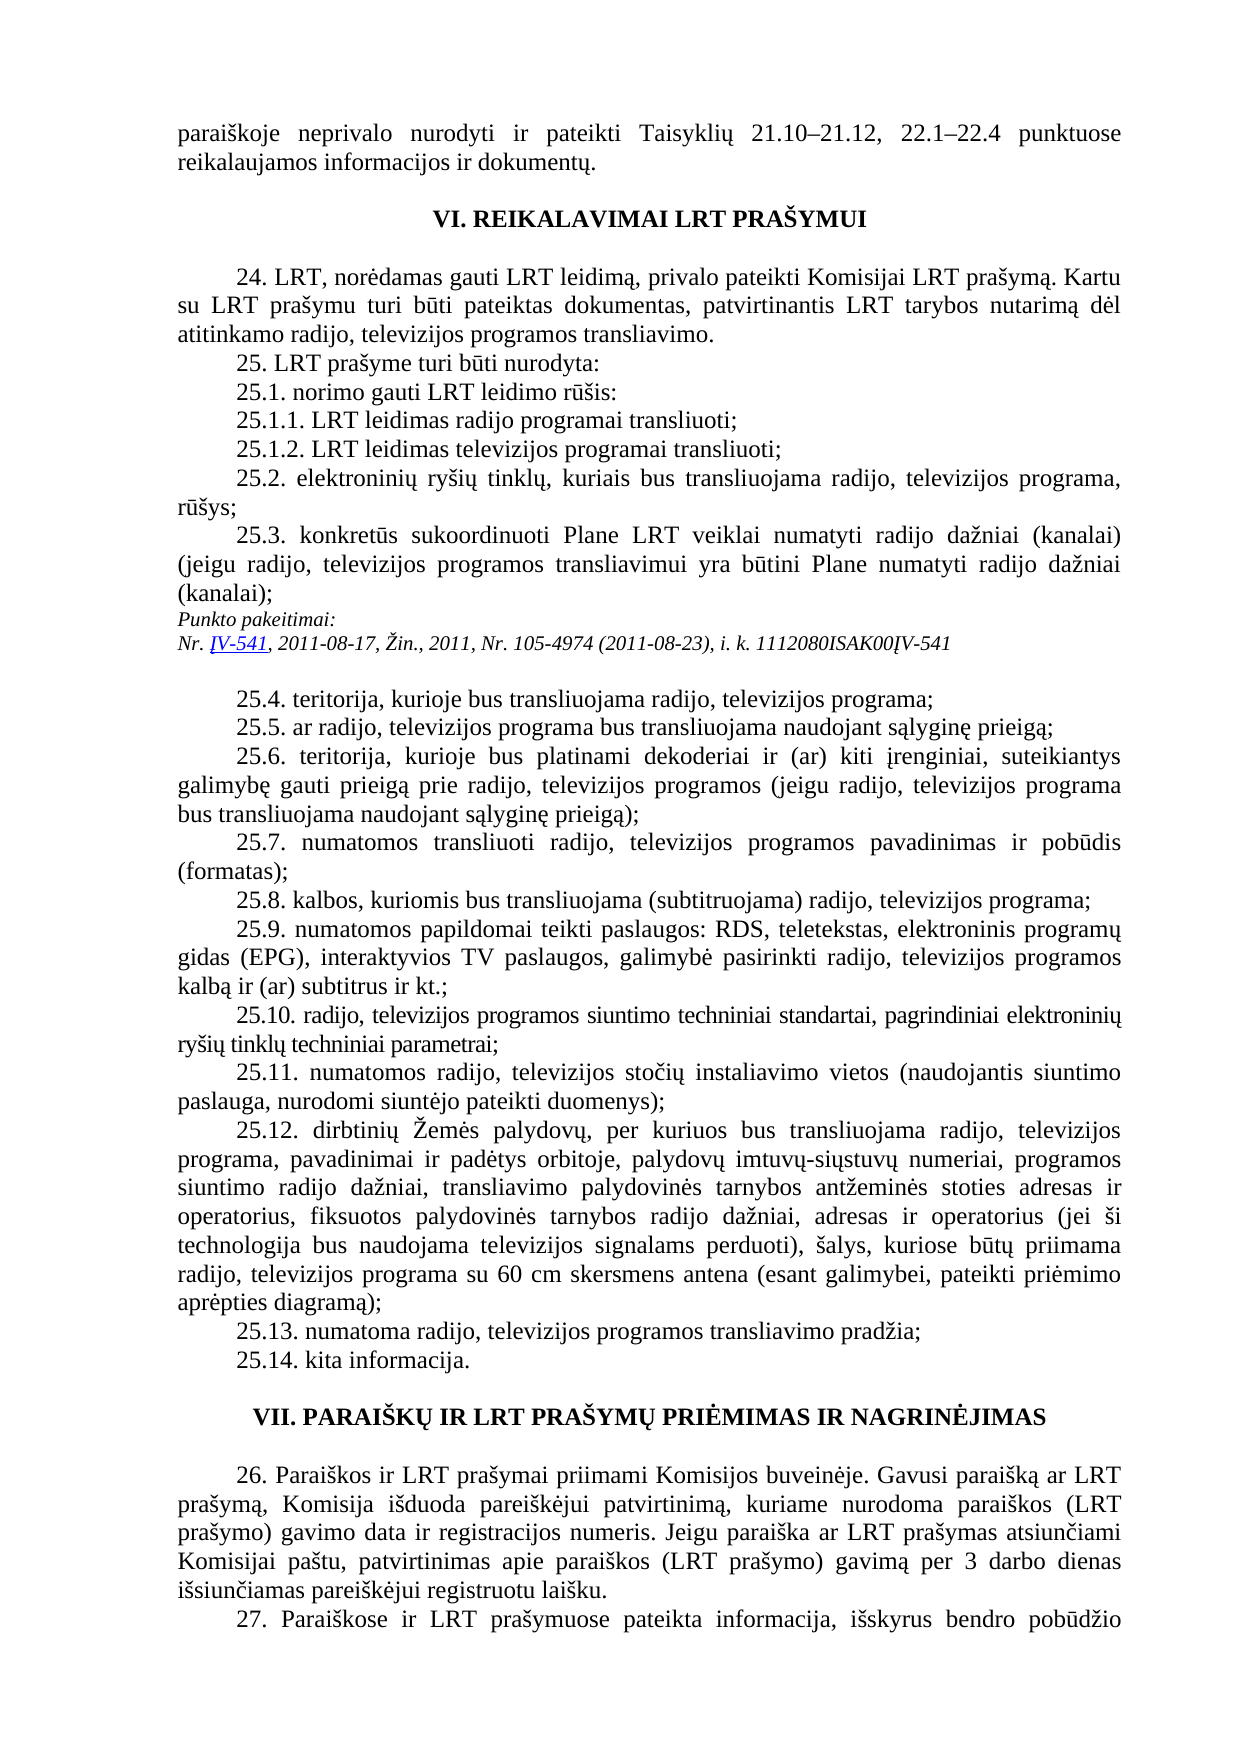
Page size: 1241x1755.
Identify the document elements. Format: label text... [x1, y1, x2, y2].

text 25.6. teritorija, kurioje bus platinami dekoderiai ir (ar) kiti įrenginiai, suteikiantys galimybę gauti prieigą prie radijo, televizijos programos (jeigu radijo, televizijos programa bus transliuojama naudojant sąlyginę prieigą); [177, 741, 1122, 827]
text 25.1.2. LRT leidimas televizijos programai transliuoti; [177, 434, 1122, 463]
text 25.7. numatomos transliuoti radijo, televizijos programos pavadinimas ir pobūdis (formatas); [177, 827, 1122, 885]
text Nr. ĮV-541, 2011-08-17, Žin., 2011, Nr. 105-4974 (2011-08-23), i. k. 1112080ISAK00ĮV-541 [177, 631, 1122, 655]
text vII. PARAIŠKŲ ir LRT Prašymų priėmimas ir nagrinėjimas [177, 1402, 1122, 1431]
text Punkto pakeitimai: [177, 607, 1122, 631]
text 25.3. konkretūs sukoordinuoti Plane LRT veiklai numatyti radijo dažniai (kanalai) (jeigu radijo, televizijos programos transliavimui yra būtini Plane numatyti radijo dažniai (kanalai); [177, 521, 1122, 607]
text 25.12. dirbtinių Žemės palydovų, per kuriuos bus transliuojama radijo, televizijos programa, pavadinimai ir padėtys orbitoje, palydovų imtuvų-siųstuvų numeriai, programos siuntimo radijo dažniai, transliavimo palydovinės tarnybos antžeminės stoties adresas ir operatorius, fiksuotos palydovinės tarnybos radijo dažniai, adresas ir operatorius (jei ši technologija bus naudojama televizijos signalams perduoti), šalys, kuriose būtų priimama radijo, televizijos programa su 60 cm skersmens antena (esant galimybei, pateikti priėmimo aprėpties diagramą); [177, 1115, 1122, 1316]
text 25.2. elektroninių ryšių tinklų, kuriais bus transliuojama radijo, televizijos programa, rūšys; [177, 463, 1122, 521]
text 25.9. numatomos papildomai teikti paslaugos: RDS, teletekstas, elektroninis programų gidas (EPG), interaktyvios TV paslaugos, galimybė pasirinkti radijo, televizijos programos kalbą ir (ar) subtitrus ir kt.; [177, 914, 1122, 1000]
text 25.4. teritorija, kurioje bus transliuojama radijo, televizijos programa; [177, 684, 1122, 712]
text 25.5. ar radijo, televizijos programa bus transliuojama naudojant sąlyginę prieigą; [177, 712, 1122, 741]
text 25.13. numatoma radijo, televizijos programos transliavimo pradžia; [177, 1316, 1122, 1345]
text 25. LRT prašyme turi būti nurodyta: [177, 348, 1122, 377]
text 25.11. numatomos radijo, televizijos stočių instaliavimo vietos (naudojantis siuntimo paslauga, nurodomi siuntėjo pateikti duomenys); [177, 1057, 1122, 1115]
text 25.1. norimo gauti LRT leidimo rūšis: [177, 377, 1122, 406]
text 25.8. kalbos, kuriomis bus transliuojama (subtitruojama) radijo, televizijos programa; [177, 885, 1122, 914]
text 27. Paraiškose ir LRT prašymuose pateikta informacija, išskyrus bendro pobūdžio [177, 1604, 1122, 1632]
text 25.14. kita informacija. [177, 1345, 1122, 1374]
text 26. Paraiškos ir LRT prašymai priimami Komisijos buveinėje. Gavusi paraišką ar LRT prašymą, Komisija išduoda pareiškėjui patvirtinimą, kuriame nurodoma paraiškos (LRT prašymo) gavimo data ir registracijos numeris. Jeigu paraiška ar LRT prašymas atsiunčiami Komisijai paštu, patvirtinimas apie paraiškos (LRT prašymo) gavimą per 3 darbo dienas išsiunčiamas pareiškėjui registruotu laišku. [177, 1460, 1122, 1604]
text 24. LRT, norėdamas gauti LRT leidimą, privalo pateikti Komisijai LRT prašymą. Kartu su LRT prašymu turi būti pateiktas dokumentas, patvirtinantis LRT tarybos nutarimą dėl atitinkamo radijo, televizijos programos transliavimo. [177, 262, 1122, 348]
text VI. reikalavimai LRT prašymui [177, 204, 1122, 233]
text 25.10. radijo, televizijos programos siuntimo techniniai standartai, pagrindiniai elektroninių ryšių tinklų techniniai parametrai; [177, 1000, 1122, 1057]
text paraiškoje neprivalo nurodyti ir pateikti Taisyklių 21.10–21.12, 22.1–22.4 punktuose reikalaujamos informacijos ir dokumentų. [177, 118, 1122, 176]
text 25.1.1. LRT leidimas radijo programai transliuoti; [177, 406, 1122, 434]
